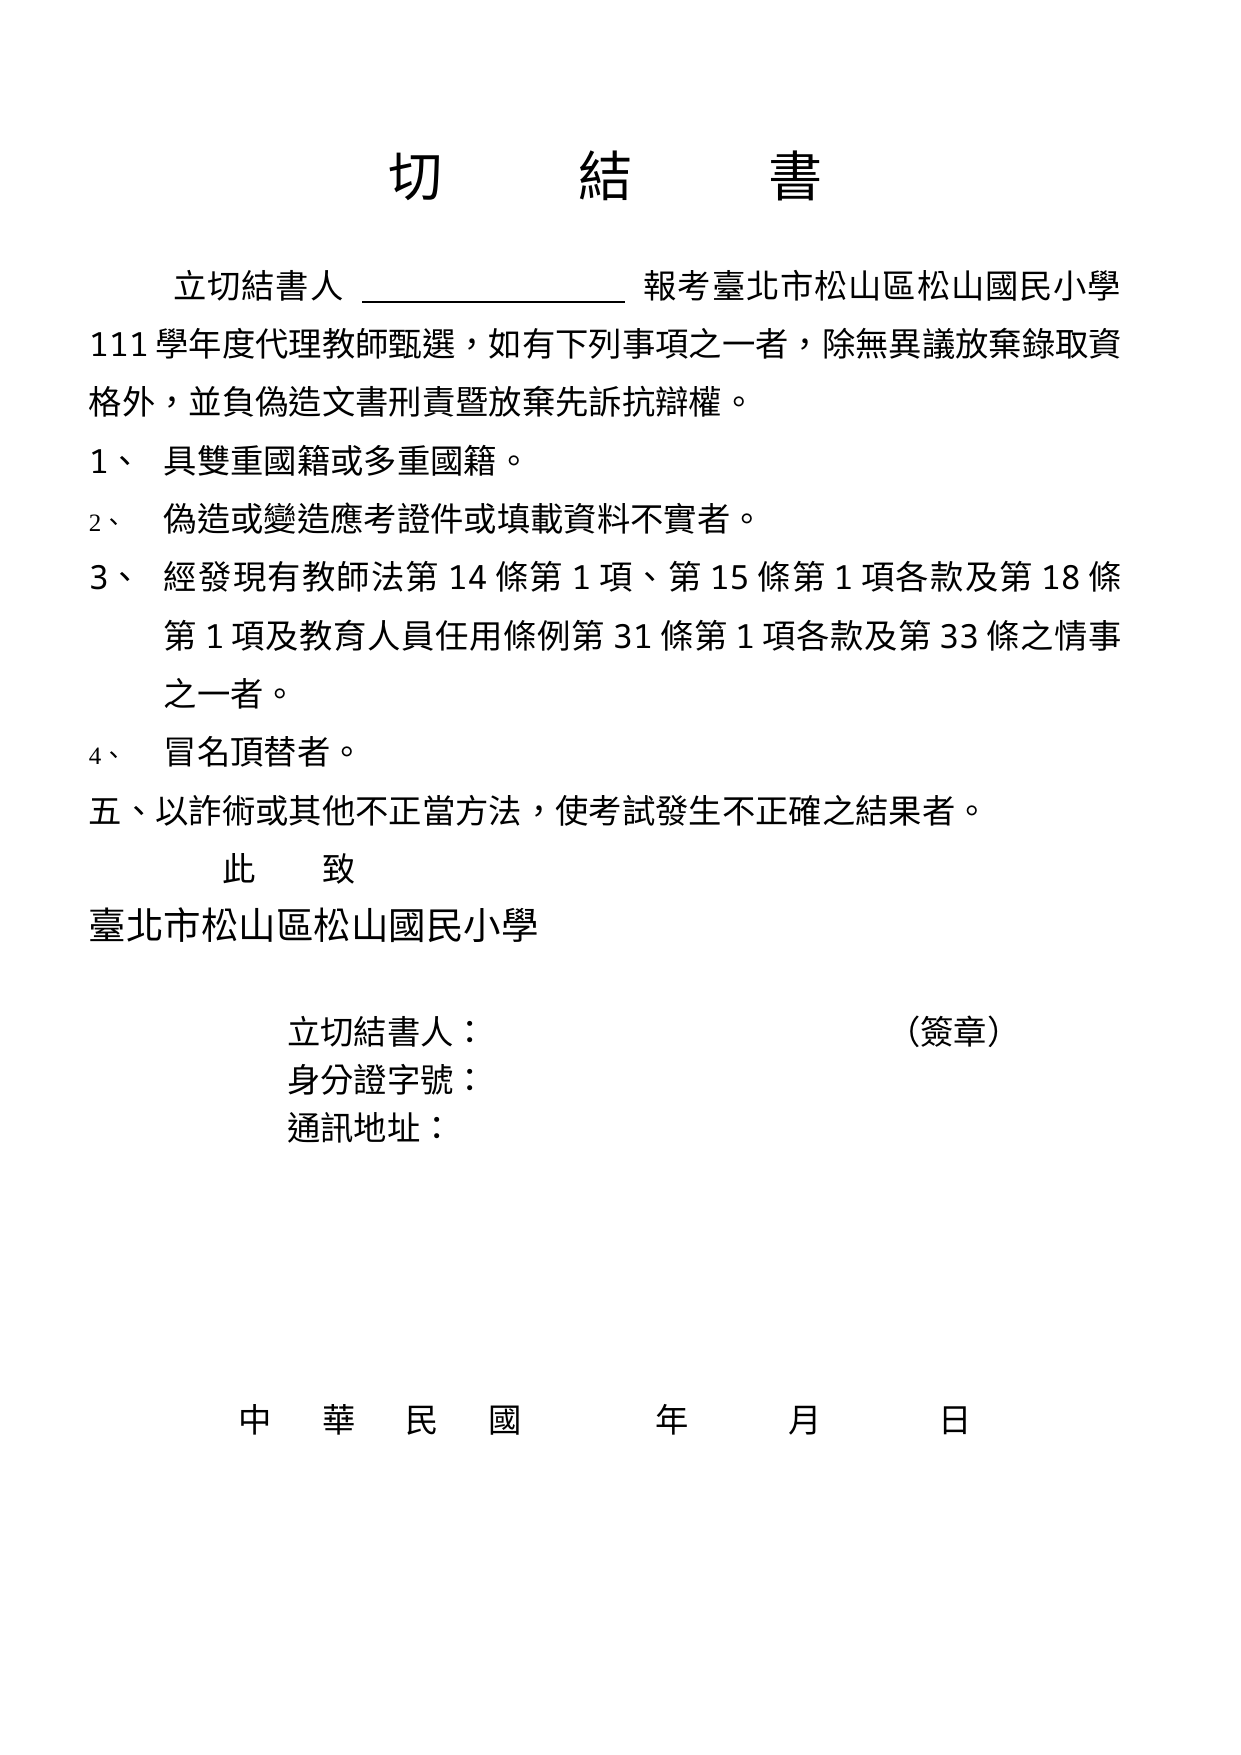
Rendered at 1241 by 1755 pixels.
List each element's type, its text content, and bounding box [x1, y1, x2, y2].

text 通訊地址： [89, 1102, 1122, 1150]
text 中 華 民 國 年 月 日 [89, 1396, 1122, 1442]
list 具雙重國籍或多重國籍。 [89, 426, 1122, 485]
text 切 結 書 [89, 160, 1122, 206]
text 立切結書人： （簽章） [89, 1006, 1122, 1054]
text 五、以詐術或其他不正當方法，使考試發生不正確之結果者。 [89, 776, 1122, 835]
list 冒名頂替者。 [89, 718, 1122, 776]
list 偽造或變造應考證件或填載資料不實者。 [89, 485, 1122, 543]
text 身分證字號： [89, 1054, 1122, 1102]
text 立切結書人 報考臺北市松山區松山國民小學111學年度代理教師甄選，如有下列事項之一者，除無異議放棄錄取資格外，並負偽造文書刑責暨放棄先訴抗辯權。 [89, 251, 1122, 426]
list 經發現有教師法第14條第1項、第15條第1項各款及第18條第1項及教育人員任用條例第31條第1項各款及第33條之情事之一者。 [89, 543, 1122, 718]
text 臺北市松山區松山國民小學 [89, 893, 1122, 951]
text 此 致 [89, 835, 1122, 893]
